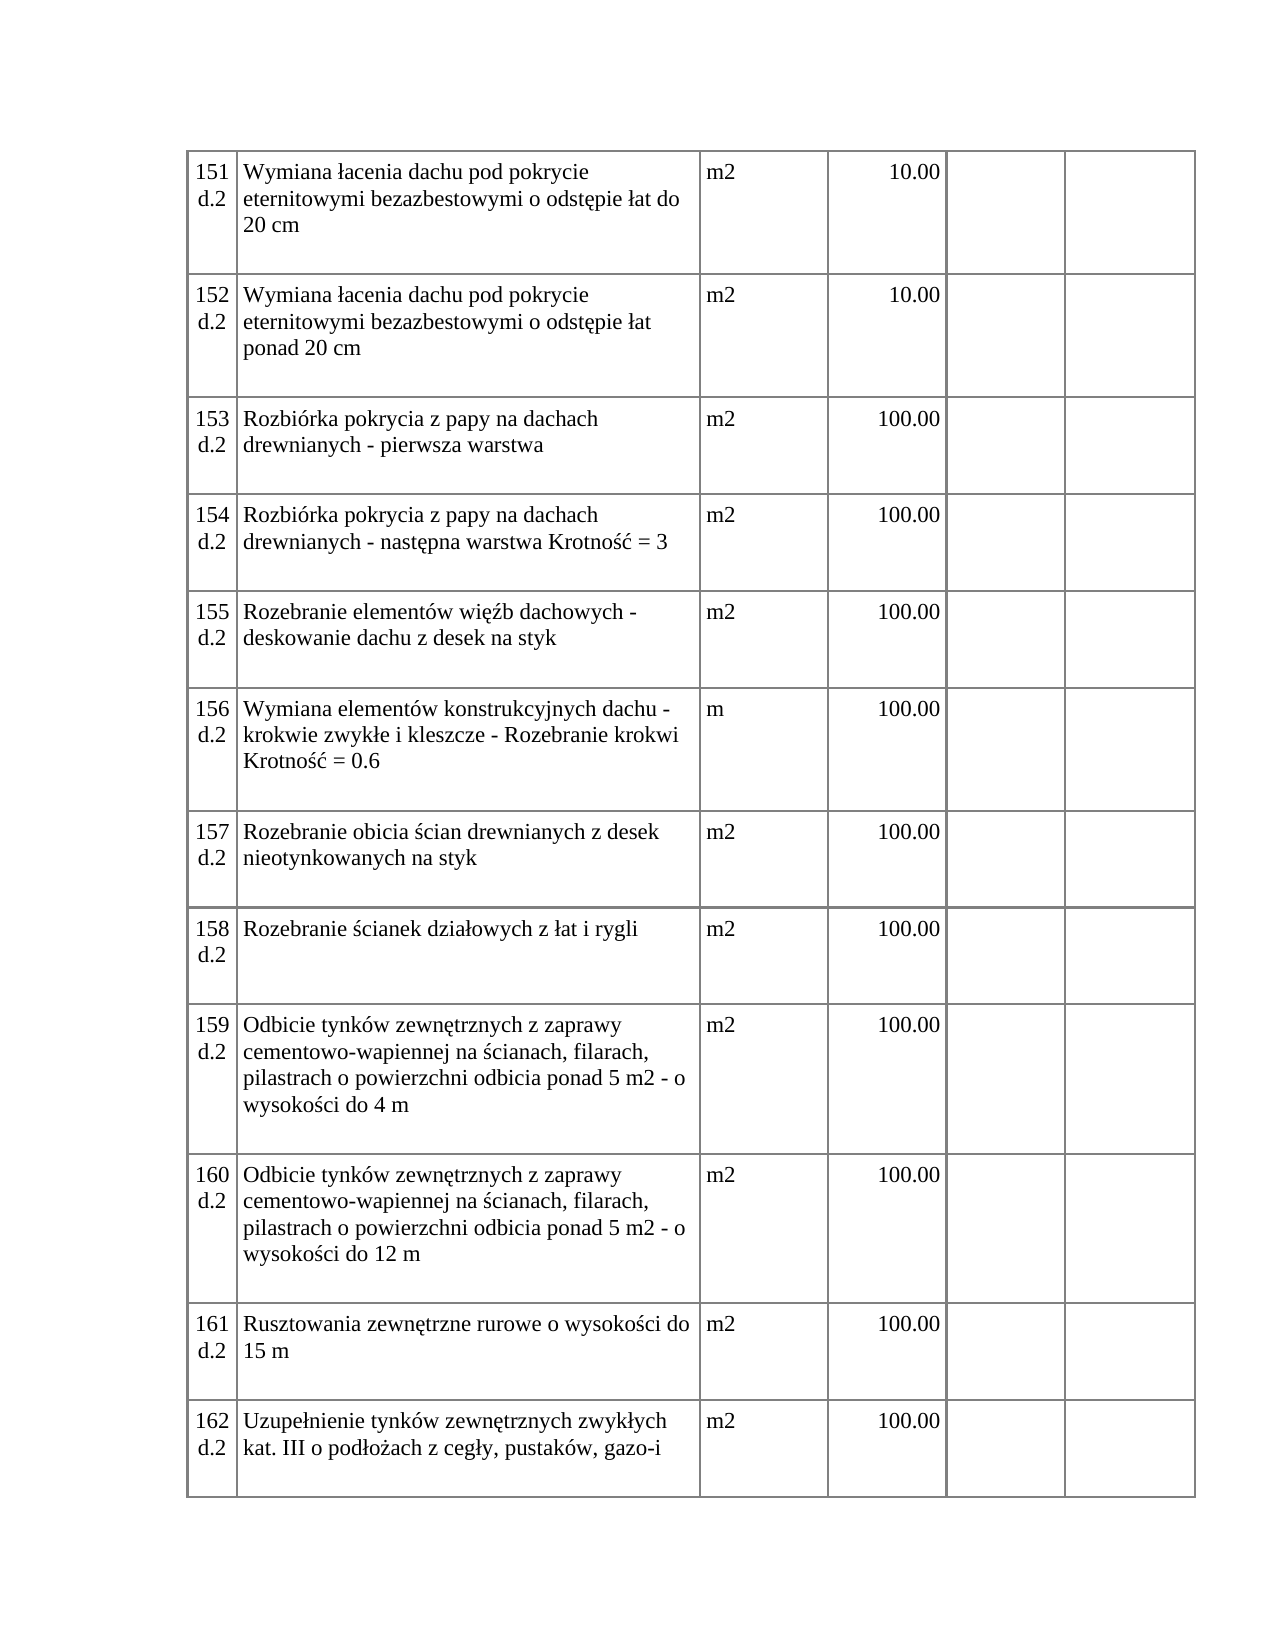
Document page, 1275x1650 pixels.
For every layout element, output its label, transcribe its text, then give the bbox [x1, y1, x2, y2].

table_cell 100.00 [829, 1155, 945, 1302]
table_cell [948, 152, 1064, 273]
table_cell 153 d.2 [189, 398, 236, 493]
table_cell [1066, 812, 1194, 906]
table_cell [1066, 152, 1194, 273]
table_cell [1066, 1005, 1194, 1153]
table_cell Wymiana łacenia dachu pod pokrycie eternitowymi bezazbestowymi o odstępie łat ponad 20 cm [238, 275, 699, 396]
table_cell [948, 1401, 1064, 1496]
table_cell [948, 689, 1064, 810]
table_cell 156 d.2 [189, 689, 236, 810]
table_cell 157 d.2 [189, 812, 236, 906]
table_cell m2 [701, 275, 827, 396]
table_cell 100.00 [829, 1304, 945, 1399]
table_cell [948, 1005, 1064, 1153]
table_cell Wymiana elementów konstrukcyjnych dachu - krokwie zwykłe i kleszcze - Rozebranie krokwi Krotność = 0.6 [238, 689, 699, 810]
table_cell m2 [701, 909, 827, 1003]
table_cell m2 [701, 1401, 827, 1496]
table_cell 10.00 [829, 275, 945, 396]
table_cell [948, 1155, 1064, 1302]
table_cell 160 d.2 [189, 1155, 236, 1302]
table_cell 100.00 [829, 398, 945, 493]
table_cell [948, 495, 1064, 590]
table_cell 100.00 [829, 812, 945, 906]
table_cell Odbicie tynków zewnętrznych z zaprawy cementowo-wapiennej na ścianach, filarach, pilastrach o powierzchni odbicia ponad 5 m2 - o wysokości do 12 m [238, 1155, 699, 1302]
table_cell 162 d.2 [189, 1401, 236, 1496]
table_cell [1066, 689, 1194, 810]
table_cell 10.00 [829, 152, 945, 273]
table_cell [948, 275, 1064, 396]
table_cell Rozebranie ścianek działowych z łat i rygli [238, 909, 699, 1003]
table_cell [1066, 1304, 1194, 1399]
table_cell Rozebranie obicia ścian drewnianych z desek nieotynkowanych na styk [238, 812, 699, 906]
table_cell m2 [701, 1005, 827, 1153]
table_cell 158 d.2 [189, 909, 236, 1003]
table_cell 100.00 [829, 689, 945, 810]
table_cell Rusztowania zewnętrzne rurowe o wysokości do 15 m [238, 1304, 699, 1399]
table_cell [1066, 909, 1194, 1003]
table_cell Rozebranie elementów więźb dachowych - deskowanie dachu z desek na styk [238, 592, 699, 687]
table_cell m2 [701, 495, 827, 590]
table_cell [1066, 275, 1194, 396]
table_cell 161 d.2 [189, 1304, 236, 1399]
table_cell m2 [701, 1155, 827, 1302]
table_cell 100.00 [829, 592, 945, 687]
table_cell Uzupełnienie tynków zewnętrznych zwykłych kat. III o podłożach z cegły, pustaków, gazo-i [238, 1401, 699, 1496]
table_cell [948, 398, 1064, 493]
table_cell m2 [701, 812, 827, 906]
table_cell [1066, 592, 1194, 687]
table_cell m2 [701, 152, 827, 273]
table_cell [1066, 398, 1194, 493]
table_cell Wymiana łacenia dachu pod pokrycie eternitowymi bezazbestowymi o odstępie łat do 20 cm [238, 152, 699, 273]
table_cell Rozbiórka pokrycia z papy na dachach drewnianych - pierwsza warstwa [238, 398, 699, 493]
table_cell [948, 592, 1064, 687]
table_cell m2 [701, 1304, 827, 1399]
table_cell 159 d.2 [189, 1005, 236, 1153]
table_cell [1066, 495, 1194, 590]
table_cell m2 [701, 398, 827, 493]
table_cell 100.00 [829, 909, 945, 1003]
table_cell m [701, 689, 827, 810]
table_cell 155 d.2 [189, 592, 236, 687]
table_cell [1066, 1155, 1194, 1302]
table_cell [948, 1304, 1064, 1399]
table_cell 100.00 [829, 495, 945, 590]
table_cell 100.00 [829, 1005, 945, 1153]
table_cell [1066, 1401, 1194, 1496]
table_cell [948, 812, 1064, 906]
table_cell 154 d.2 [189, 495, 236, 590]
table_cell 151 d.2 [189, 152, 236, 273]
table_cell Odbicie tynków zewnętrznych z zaprawy cementowo-wapiennej na ścianach, filarach, pilastrach o powierzchni odbicia ponad 5 m2 - o wysokości do 4 m [238, 1005, 699, 1153]
table_cell Rozbiórka pokrycia z papy na dachach drewnianych - następna warstwa Krotność = 3 [238, 495, 699, 590]
table_cell 152 d.2 [189, 275, 236, 396]
table_cell [948, 909, 1064, 1003]
table_cell m2 [701, 592, 827, 687]
table_cell 100.00 [829, 1401, 945, 1496]
